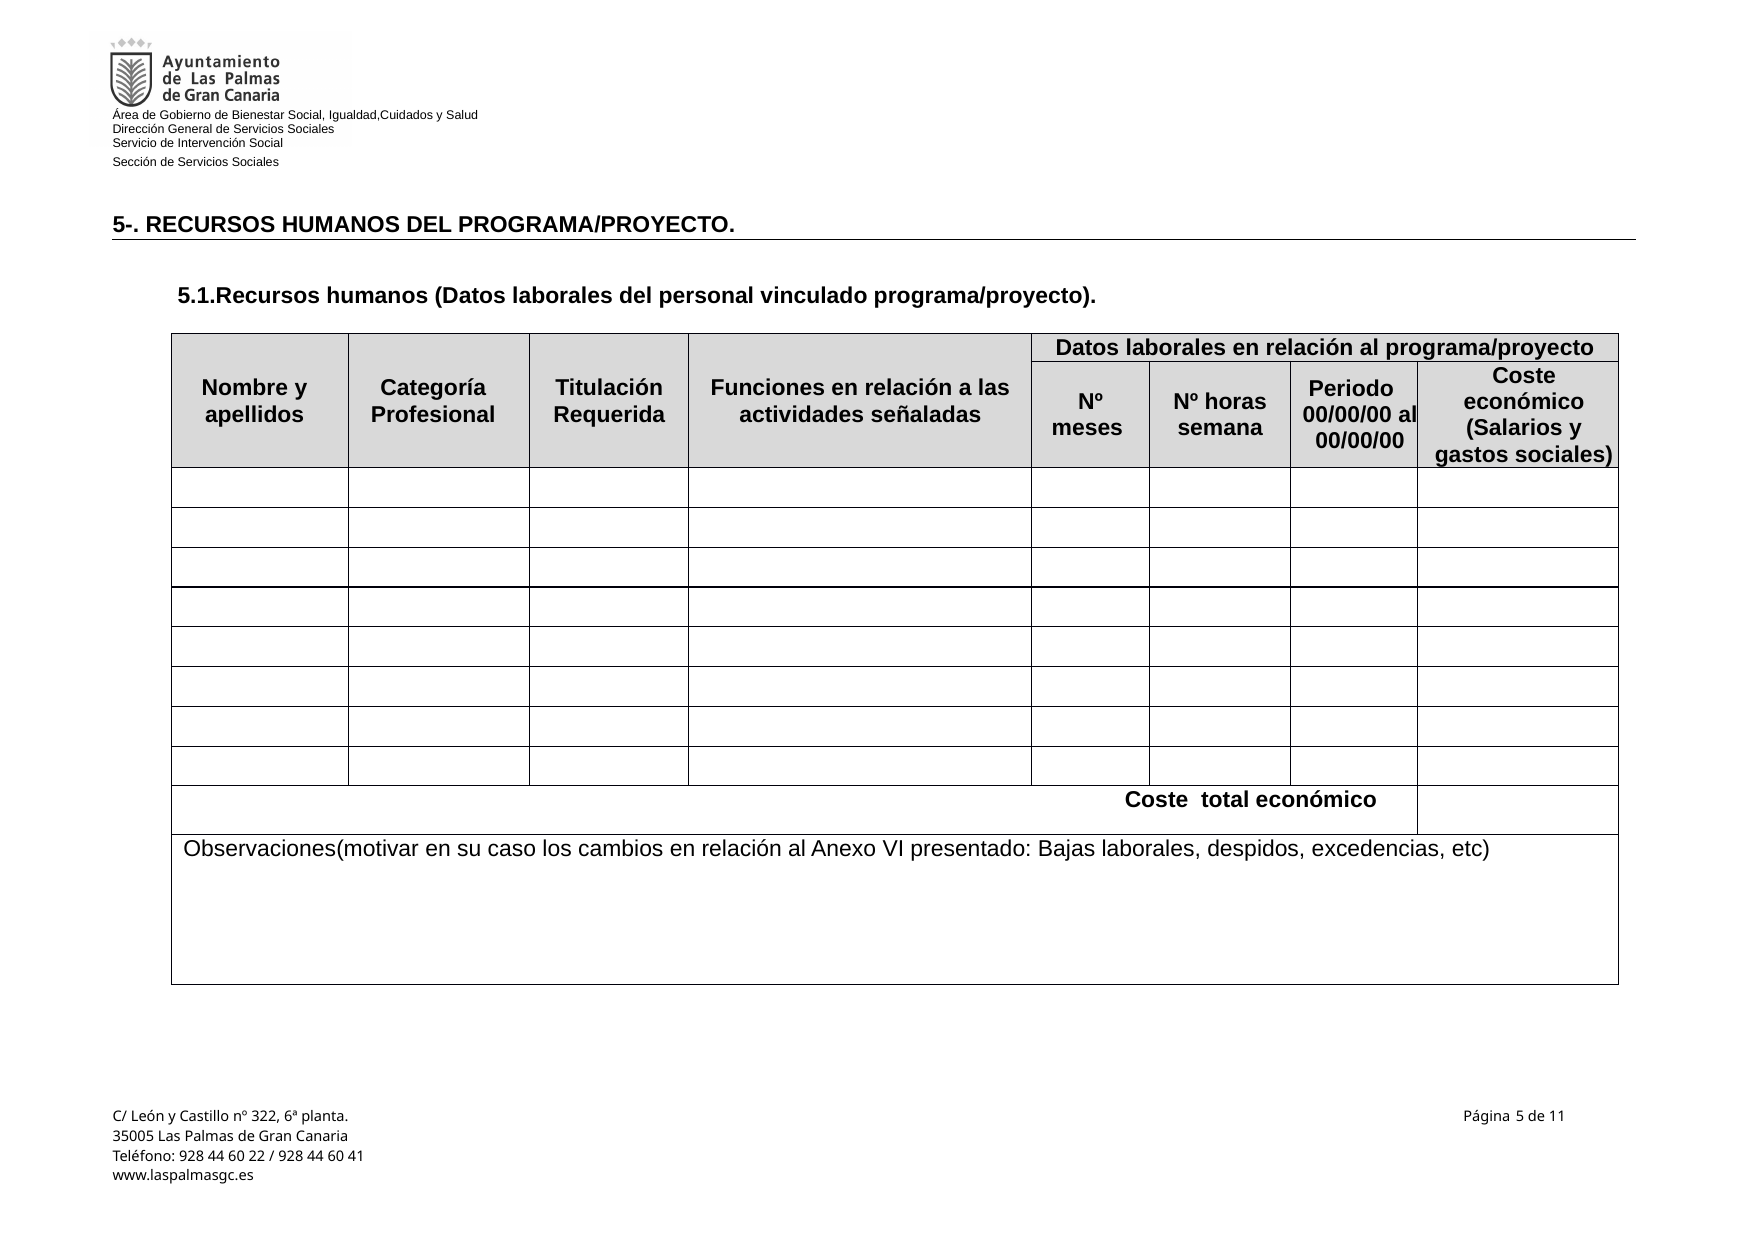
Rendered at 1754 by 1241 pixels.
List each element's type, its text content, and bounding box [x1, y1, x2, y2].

table_header Nombre y apellidos [172, 334, 348, 467]
table_cell [1418, 588, 1618, 626]
table_cell [1291, 468, 1417, 507]
table_cell [172, 468, 348, 507]
table_header Datos laborales en relación al programa/proyecto [1032, 334, 1618, 361]
table_cell [1418, 747, 1618, 785]
table_cell [349, 468, 529, 507]
table_cell [1032, 667, 1149, 706]
table_cell [1032, 588, 1149, 626]
table_cell [1150, 707, 1290, 746]
table_cell [1291, 707, 1417, 746]
table_cell [689, 747, 1031, 785]
picture [88, 31, 352, 147]
table_cell [1150, 508, 1290, 547]
table_cell [530, 627, 688, 666]
table_cell [1150, 747, 1290, 785]
table_cell [1032, 707, 1149, 746]
table_cell [530, 667, 688, 706]
table_cell [1418, 627, 1618, 666]
table_cell [349, 548, 529, 586]
table_cell [1150, 627, 1290, 666]
text 5-. RECURSOS HUMANOS DEL PROGRAMA/PROYECTO. [112, 211, 1636, 239]
table_cell [530, 468, 688, 507]
table_cell [1032, 468, 1149, 507]
table_cell [1032, 548, 1149, 586]
table_cell [1418, 508, 1618, 547]
table_cell [689, 508, 1031, 547]
table_cell [689, 548, 1031, 586]
table_cell Periodo 00/00/00 al 00/00/00 [1291, 362, 1417, 467]
table_cell [1418, 548, 1618, 586]
table_cell [689, 627, 1031, 666]
table_cell [1032, 508, 1149, 547]
table_cell [1291, 508, 1417, 547]
table_cell [1291, 548, 1417, 586]
table_cell [1150, 588, 1290, 626]
table_cell [349, 667, 529, 706]
table_cell [349, 627, 529, 666]
table_cell [530, 747, 688, 785]
table_cell [530, 508, 688, 547]
table_cell [1032, 747, 1149, 785]
table_cell [530, 548, 688, 586]
table_cell Coste total económico [172, 786, 1417, 834]
table_header Funciones en relación a las actividades señaladas [689, 334, 1031, 467]
table_header Titulación Requerida [530, 334, 688, 467]
table_cell [1418, 667, 1618, 706]
table_cell [172, 707, 348, 746]
table_cell [349, 747, 529, 785]
table_cell Coste económico (Salarios y gastos sociales) [1418, 362, 1618, 467]
table_cell [530, 588, 688, 626]
table_cell [349, 588, 529, 626]
table_cell Nº meses [1032, 362, 1149, 467]
table_cell [689, 468, 1031, 507]
table_cell [1291, 588, 1417, 626]
table_cell Nº horas semana [1150, 362, 1290, 467]
table_cell [1150, 468, 1290, 507]
table_cell [1291, 747, 1417, 785]
table_cell Observaciones(motivar en su caso los cambios en relación al Anexo VI presentado: Bajas laborales, despidos, excedencias, etc) [172, 835, 1618, 984]
table_cell [1291, 627, 1417, 666]
table_cell [349, 707, 529, 746]
table_cell [172, 627, 348, 666]
table_cell [349, 508, 529, 547]
table_cell [1032, 627, 1149, 666]
table_cell [172, 508, 348, 547]
table_cell [1150, 548, 1290, 586]
table_cell [1418, 707, 1618, 746]
table_cell [689, 588, 1031, 626]
table_cell [1291, 667, 1417, 706]
table_cell [1150, 667, 1290, 706]
table_cell [172, 548, 348, 586]
text 5.1.Recursos humanos (Datos laborales del personal vinculado programa/proyecto). [177, 282, 1636, 308]
table_cell [689, 667, 1031, 706]
table_cell [172, 667, 348, 706]
table_cell [689, 707, 1031, 746]
table_header Categoría Profesional [349, 334, 529, 467]
table_cell [1418, 786, 1618, 834]
table_cell [530, 707, 688, 746]
table_cell [1418, 468, 1618, 507]
table_cell [172, 747, 348, 785]
table_cell [172, 588, 348, 626]
